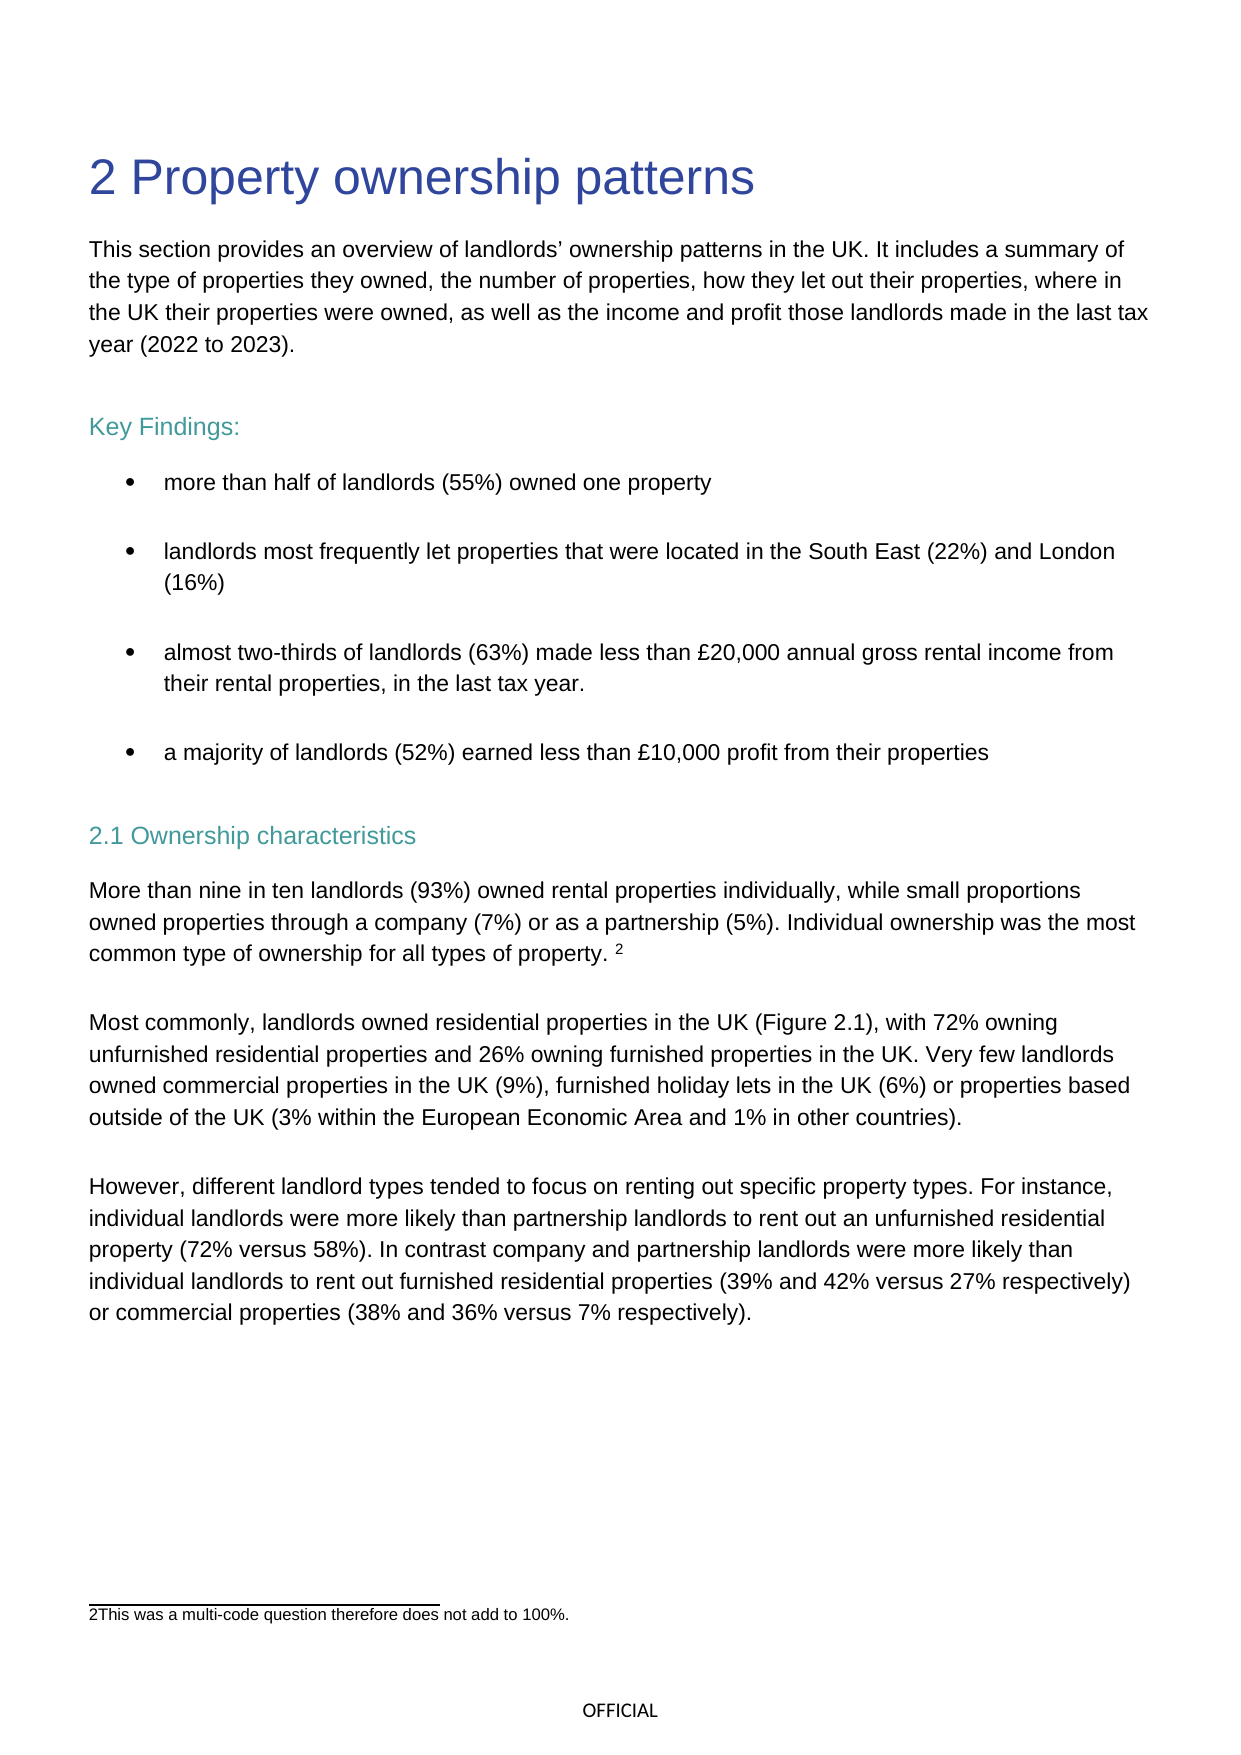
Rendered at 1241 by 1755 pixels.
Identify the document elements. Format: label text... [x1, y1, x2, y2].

list This section provides an overview of landlords’ ownership patterns in the UK. It includes a summary of the type of properties they owned, the number of properties, how they let out their properties, where in the UK their properties were owned, as well as the income and profit those landlords made in the last tax year (2022 to 2023). [89, 236, 1152, 357]
subtitle 2 Property ownership patterns [89, 148, 1152, 205]
list This was a multi-code question therefore does not add to 100%. [89, 1605, 1152, 1624]
list more than half of landlords (55%) owned one property [126, 469, 1152, 495]
list almost two-thirds of landlords (63%) made less than £20,000 annual gross rental income from their rental properties, in the last tax year. [126, 638, 1152, 696]
list a majority of landlords (52%) earned less than £10,000 profit from their properties [126, 739, 1152, 765]
subtitle 2.1 Ownership characteristics [89, 821, 1152, 849]
list However, different landlord types tended to focus on renting out specific property types. For instance, individual landlords were more likely than partnership landlords to rent out an unfurnished residential property (72% versus 58%). In contrast company and partnership landlords were more likely than individual landlords to rent out furnished residential properties (39% and 42% versus 27% respectively) or commercial properties (38% and 36% versus 7% respectively). [89, 1173, 1152, 1326]
list More than nine in ten landlords (93%) owned rental properties individually, while small proportions owned properties through a company (7%) or as a partnership (5%). Individual ownership was the most common type of ownership for all types of property. [89, 877, 1152, 967]
list landlords most frequently let properties that were located in the South East (22%) and London (16%) [126, 538, 1152, 596]
list Most commonly, landlords owned residential properties in the UK (Figure 2.1), with 72% owning unfurnished residential properties and 26% owning furnished properties in the UK. Very few landlords owned commercial properties in the UK (9%), furnished holiday lets in the UK (6%) or properties based outside of the UK (3% within the European Economic Area and 1% in other countries). [89, 1009, 1152, 1130]
subtitle Key Findings: [89, 412, 1152, 441]
